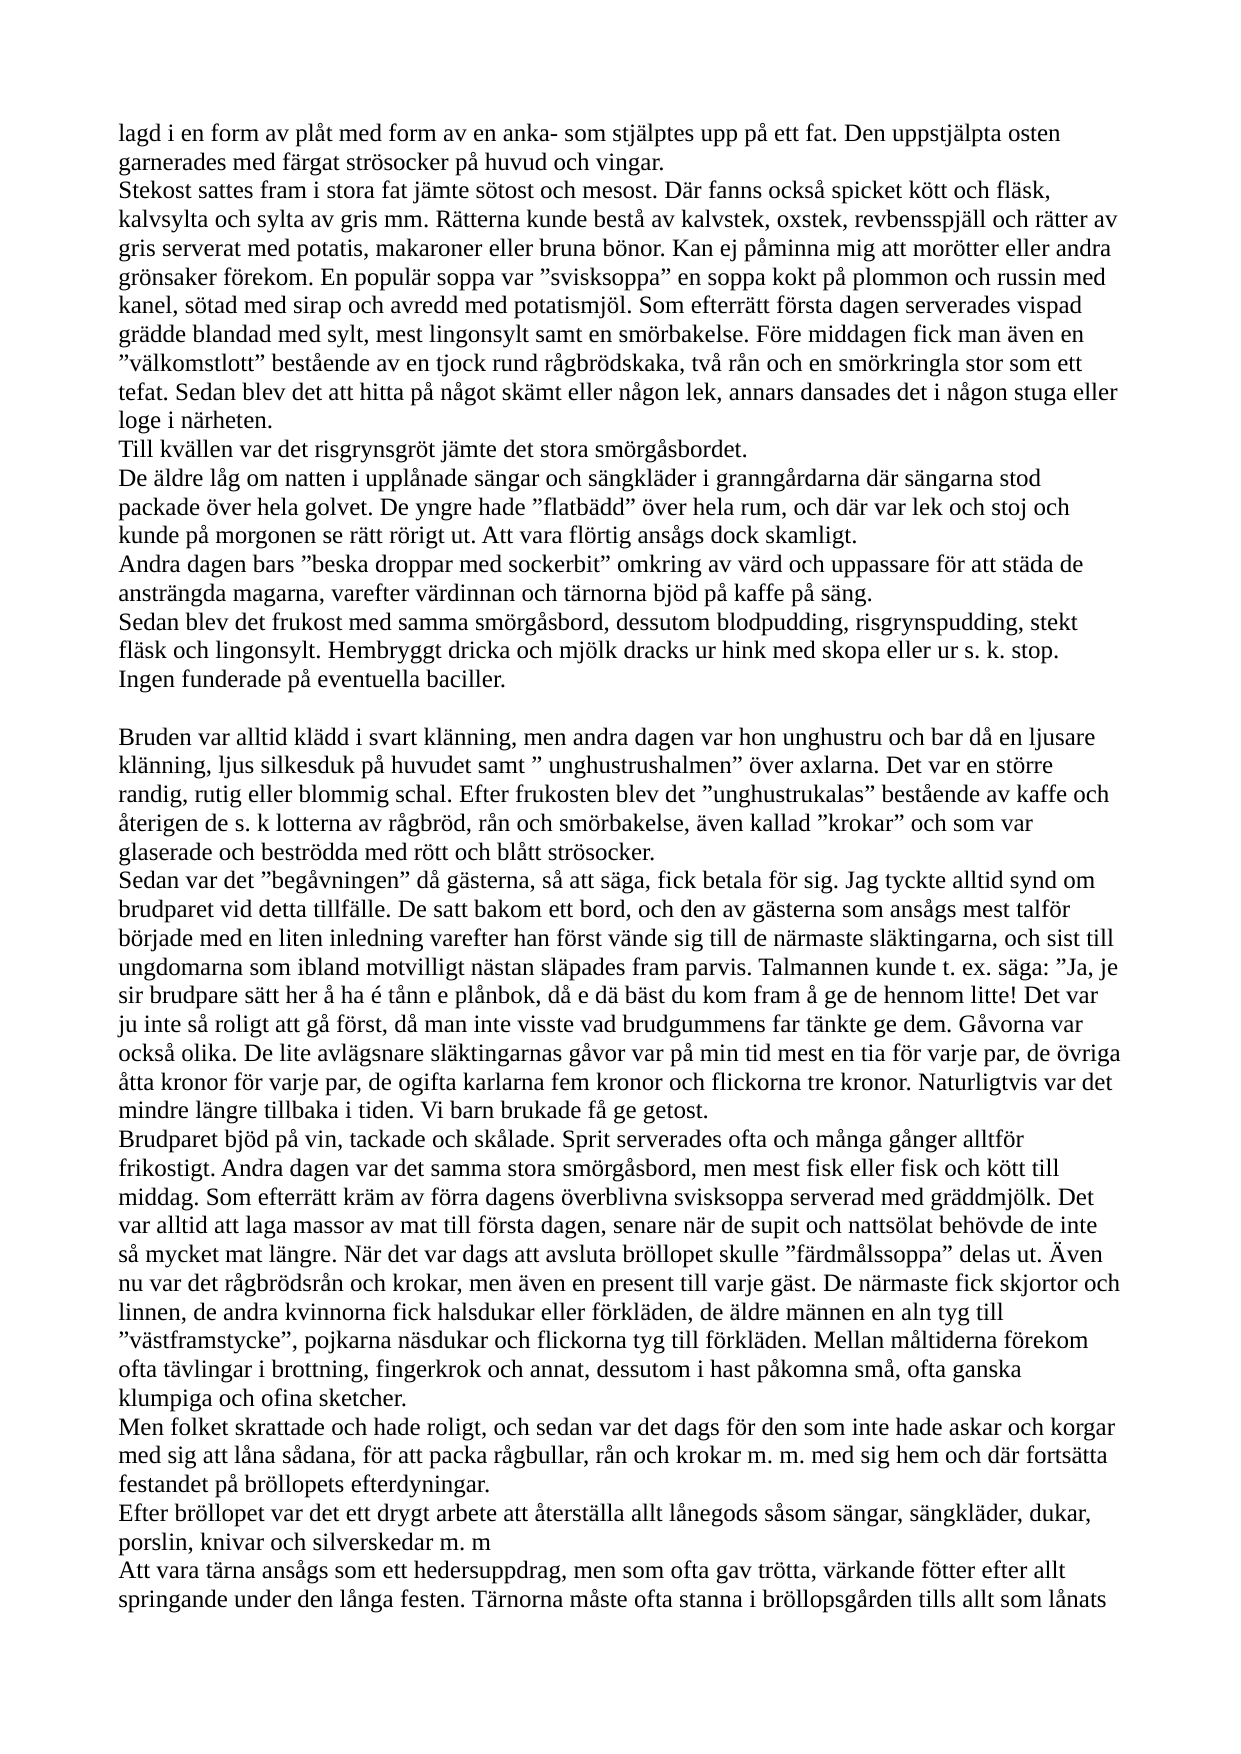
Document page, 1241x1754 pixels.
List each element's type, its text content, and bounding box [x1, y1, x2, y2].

text Efter bröllopet var det ett drygt arbete att återställa allt lånegods såsom sängar, sängkläder, dukar, porslin, knivar och silverskedar m. m [118, 1498, 1122, 1556]
text De äldre låg om natten i upplånade sängar och sängkläder i granngårdarna där sängarna stod packade över hela golvet. De yngre hade ”flatbädd” över hela rum, och där var lek och stoj och kunde på morgonen se rätt rörigt ut. Att vara flörtig ansågs dock skamligt. [118, 463, 1122, 549]
text Till kvällen var det risgrynsgröt jämte det stora smörgåsbordet. [118, 434, 1122, 463]
text Men folket skrattade och hade roligt, och sedan var det dags för den som inte hade askar och korgar med sig att låna sådana, för att packa rågbullar, rån och krokar m. m. med sig hem och där fortsätta festandet på bröllopets efterdyningar. [118, 1412, 1122, 1498]
text Andra dagen bars ”beska droppar med sockerbit” omkring av värd och uppassare för att städa de ansträngda magarna, varefter värdinnan och tärnorna bjöd på kaffe på säng. [118, 549, 1122, 607]
text Brudparet bjöd på vin, tackade och skålade. Sprit serverades ofta och många gånger alltför frikostigt. Andra dagen var det samma stora smörgåsbord, men mest fisk eller fisk och kött till middag. Som efterrätt kräm av förra dagens överblivna svisksoppa serverad med gräddmjölk. Det var alltid att laga massor av mat till första dagen, senare när de supit och nattsölat behövde de inte så mycket mat längre. När det var dags att avsluta bröllopet skulle ”färdmålssoppa” delas ut. Även nu var det rågbrödsrån och krokar, men även en present till varje gäst. De närmaste fick skjortor och linnen, de andra kvinnorna fick halsdukar eller förkläden, de äldre männen en aln tyg till ”västframstycke”, pojkarna näsdukar och flickorna tyg till förkläden. Mellan måltiderna förekom ofta tävlingar i brottning, fingerkrok och annat, dessutom i hast påkomna små, ofta ganska klumpiga och ofina sketcher. [118, 1124, 1122, 1412]
text Bruden var alltid klädd i svart klänning, men andra dagen var hon unghustru och bar då en ljusare klänning, ljus silkesduk på huvudet samt ” unghustrushalmen” över axlarna. Det var en större randig, rutig eller blommig schal. Efter frukosten blev det ”unghustrukalas” bestående av kaffe och återigen de s. k lotterna av rågbröd, rån och smörbakelse, även kallad ”krokar” och som var glaserade och beströdda med rött och blått strösocker. [118, 722, 1122, 866]
text Att vara tärna ansågs som ett hedersuppdrag, men som ofta gav trötta, värkande fötter efter allt springande under den långa festen. Tärnorna måste ofta stanna i bröllopsgården tills allt som lånats [118, 1556, 1122, 1613]
text lagd i en form av plåt med form av en anka- som stjälptes upp på ett fat. Den uppstjälpta osten garnerades med färgat strösocker på huvud och vingar. [118, 118, 1122, 176]
text Sedan blev det frukost med samma smörgåsbord, dessutom blodpudding, risgrynspudding, stekt fläsk och lingonsylt. Hembryggt dricka och mjölk dracks ur hink med skopa eller ur s. k. stop. Ingen funderade på eventuella baciller. [118, 607, 1122, 693]
text Sedan var det ”begåvningen” då gästerna, så att säga, fick betala för sig. Jag tyckte alltid synd om brudparet vid detta tillfälle. De satt bakom ett bord, och den av gästerna som ansågs mest talför började med en liten inledning varefter han först vände sig till de närmaste släktingarna, och sist till ungdomarna som ibland motvilligt nästan släpades fram parvis. Talmannen kunde t. ex. säga: ”Ja, je sir brudpare sätt her å ha é tånn e plånbok, då e dä bäst du kom fram å ge de hennom litte! Det var ju inte så roligt att gå först, då man inte visste vad brudgummens far tänkte ge dem. Gåvorna var också olika. De lite avlägsnare släktingarnas gåvor var på min tid mest en tia för varje par, de övriga åtta kronor för varje par, de ogifta karlarna fem kronor och flickorna tre kronor. Naturligtvis var det mindre längre tillbaka i tiden. Vi barn brukade få ge getost. [118, 866, 1122, 1124]
text Stekost sattes fram i stora fat jämte sötost och mesost. Där fanns också spicket kött och fläsk, kalvsylta och sylta av gris mm. Rätterna kunde bestå av kalvstek, oxstek, revbensspjäll och rätter av gris serverat med potatis, makaroner eller bruna bönor. Kan ej påminna mig att morötter eller andra grönsaker förekom. En populär soppa var ”svisksoppa” en soppa kokt på plommon och russin med kanel, sötad med sirap och avredd med potatismjöl. Som efterrätt första dagen serverades vispad grädde blandad med sylt, mest lingonsylt samt en smörbakelse. Före middagen fick man även en ”välkomstlott” bestående av en tjock rund rågbrödskaka, två rån och en smörkringla stor som ett tefat. Sedan blev det att hitta på något skämt eller någon lek, annars dansades det i någon stuga eller loge i närheten. [118, 176, 1122, 434]
